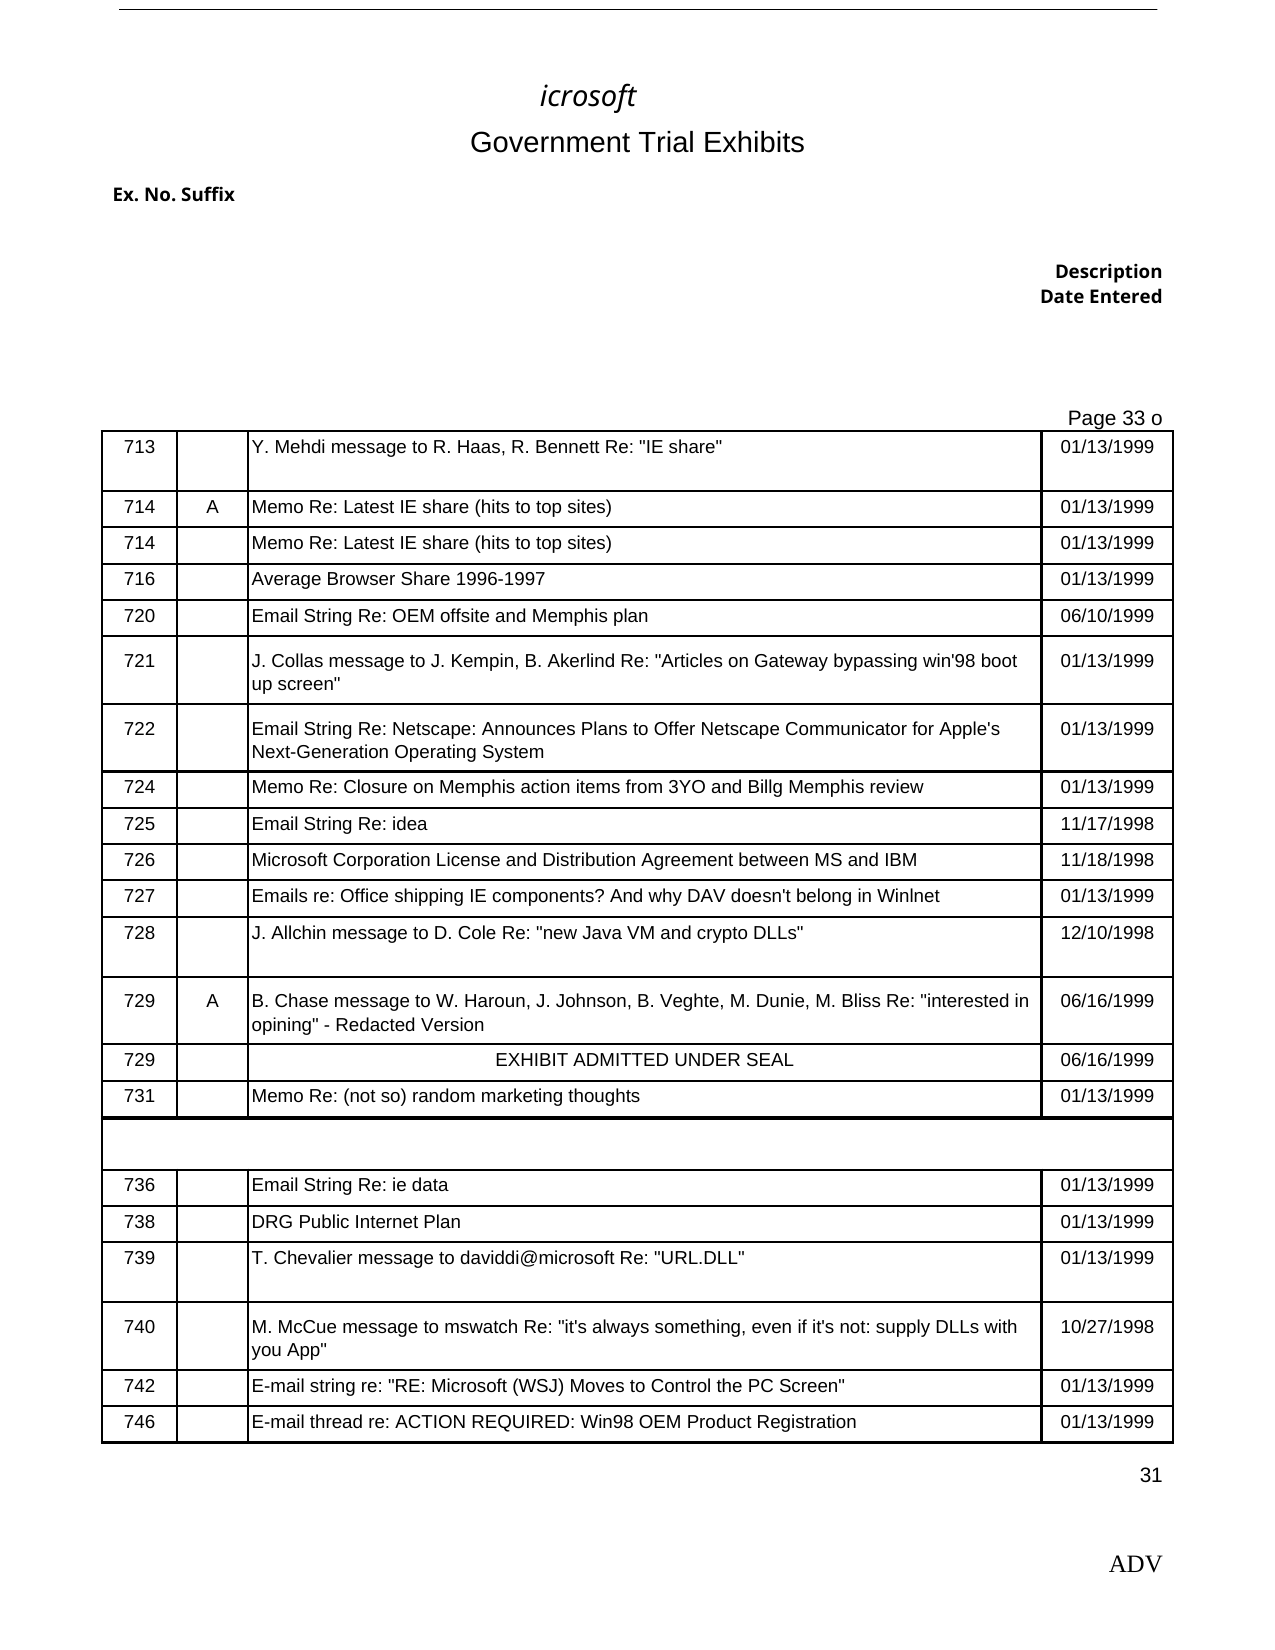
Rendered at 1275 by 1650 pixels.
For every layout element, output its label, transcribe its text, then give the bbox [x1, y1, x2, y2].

table_cell 01/13/1999 [1043, 705, 1172, 770]
table_cell [178, 809, 247, 843]
table_cell Mehdi message to R. Haas, R. Bennett Re: "IE share" [249, 432, 1040, 490]
table_cell 11/18/1998 [1043, 845, 1172, 879]
table_cell 729 [103, 978, 176, 1043]
table_cell 01/13/1999 [1043, 1407, 1172, 1441]
table_cell [178, 881, 247, 916]
table_cell E-mail thread re: ACTION REQUIRED: Win98 OEM Product Registration [249, 1407, 1040, 1441]
table_cell McCue message to mswatch Re: "it's always something, even if it's not: supply DLLs with you App" [249, 1303, 1040, 1369]
table_cell [178, 1082, 247, 1116]
table_cell 01/13/1999 [1043, 1082, 1172, 1116]
table_cell [178, 528, 247, 562]
table_cell 714 [103, 528, 176, 562]
table_cell [178, 432, 247, 490]
table_cell Memo Re: Latest IE share (hits to top sites) [249, 528, 1040, 562]
table_cell [178, 845, 247, 879]
table_cell Email String Re: ie data [249, 1171, 1040, 1205]
table_cell 01/13/1999 [1043, 1243, 1172, 1301]
table_cell [178, 1045, 247, 1079]
table_cell 720 [103, 601, 176, 635]
table_cell Microsoft Corporation License and Distribution Agreement between MS and IBM [249, 845, 1040, 879]
table_cell 731 [103, 1082, 176, 1116]
table_cell 713 [103, 432, 176, 490]
table_cell 739 [103, 1243, 176, 1301]
table_cell [178, 1407, 247, 1441]
table_cell 01/13/1999 [1043, 1371, 1172, 1405]
table_cell 01/13/1999 [1043, 432, 1172, 490]
table_cell [178, 918, 247, 976]
table_cell 728 [103, 918, 176, 976]
table_cell Average Browser Share 1996-1997 [249, 565, 1040, 599]
table_cell 740 [103, 1303, 176, 1369]
table_cell A [178, 492, 247, 526]
table_cell 724 [103, 773, 176, 807]
table_cell 738 [103, 1207, 176, 1241]
table_cell Memo Re: Closure on Memphis action items from 3YO and Billg Memphis review [249, 773, 1040, 807]
table_cell Email String Re: Netscape: Announces Plans to Offer Netscape Communicator for Apple's Next-Generation Operating System [249, 705, 1040, 770]
table_cell 06/10/1999 [1043, 601, 1172, 635]
table_cell E-mail string re: "RE: Microsoft (WSJ) Moves to Control the PC Screen" [249, 1371, 1040, 1405]
table_cell 10/27/1998 [1043, 1303, 1172, 1369]
table_cell 716 [103, 565, 176, 599]
table_header [103, 1120, 1172, 1168]
table_cell Chevalier message to daviddi@microsoft Re: "URL.DLL" [249, 1243, 1040, 1301]
table_cell [178, 1171, 247, 1205]
table_cell 01/13/1999 [1043, 773, 1172, 807]
table_cell 12/10/1998 [1043, 918, 1172, 976]
table_cell Email String Re: idea [249, 809, 1040, 843]
table_cell 726 [103, 845, 176, 879]
table_cell 01/13/1999 [1043, 1207, 1172, 1241]
table_cell 01/13/1999 [1043, 1171, 1172, 1205]
table_cell EXHIBIT ADMITTED UNDER SEAL [249, 1045, 1040, 1079]
table_cell [178, 601, 247, 635]
table_cell Emails re: Office shipping IE components? And why DAV doesn't belong in Winlnet [249, 881, 1040, 916]
table_cell 06/16/1999 [1043, 1045, 1172, 1079]
table_cell 01/13/1999 [1043, 528, 1172, 562]
table_cell 746 [103, 1407, 176, 1441]
table_cell 727 [103, 881, 176, 916]
table_cell 742 [103, 1371, 176, 1405]
table_cell [178, 565, 247, 599]
table_cell 01/13/1999 [1043, 881, 1172, 916]
table_cell [178, 1371, 247, 1405]
table_cell [178, 705, 247, 770]
table_cell 721 [103, 637, 176, 703]
table_cell Collas message to J. Kempin, B. Akerlind Re: "Articles on Gateway bypassing win'98 boot up screen" [249, 637, 1040, 703]
table_cell [178, 1207, 247, 1241]
table_cell DRG Public Internet Plan [249, 1207, 1040, 1241]
table_cell 01/13/1999 [1043, 492, 1172, 526]
table_cell 729 [103, 1045, 176, 1079]
table_cell 722 [103, 705, 176, 770]
table_cell [178, 1303, 247, 1369]
table_cell 714 [103, 492, 176, 526]
table_cell Memo Re: Latest IE share (hits to top sites) [249, 492, 1040, 526]
table_cell 01/13/1999 [1043, 637, 1172, 703]
table_cell Email String Re: OEM offsite and Memphis plan [249, 601, 1040, 635]
table_cell 11/17/1998 [1043, 809, 1172, 843]
table_cell A [178, 978, 247, 1043]
table_cell [178, 773, 247, 807]
table_cell 06/16/1999 [1043, 978, 1172, 1043]
table_cell 725 [103, 809, 176, 843]
table_cell [178, 1243, 247, 1301]
table_cell Chase message to W. Haroun, J. Johnson, B. Veghte, M. Dunie, M. Bliss Re: "interested in opining" - Redacted Version [249, 978, 1040, 1043]
table_cell 736 [103, 1171, 176, 1205]
table_cell 01/13/1999 [1043, 565, 1172, 599]
table_cell Allchin message to D. Cole Re: "new Java VM and crypto DLLs" [249, 918, 1040, 976]
table_cell [178, 637, 247, 703]
table_cell Memo Re: (not so) random marketing thoughts [249, 1082, 1040, 1116]
